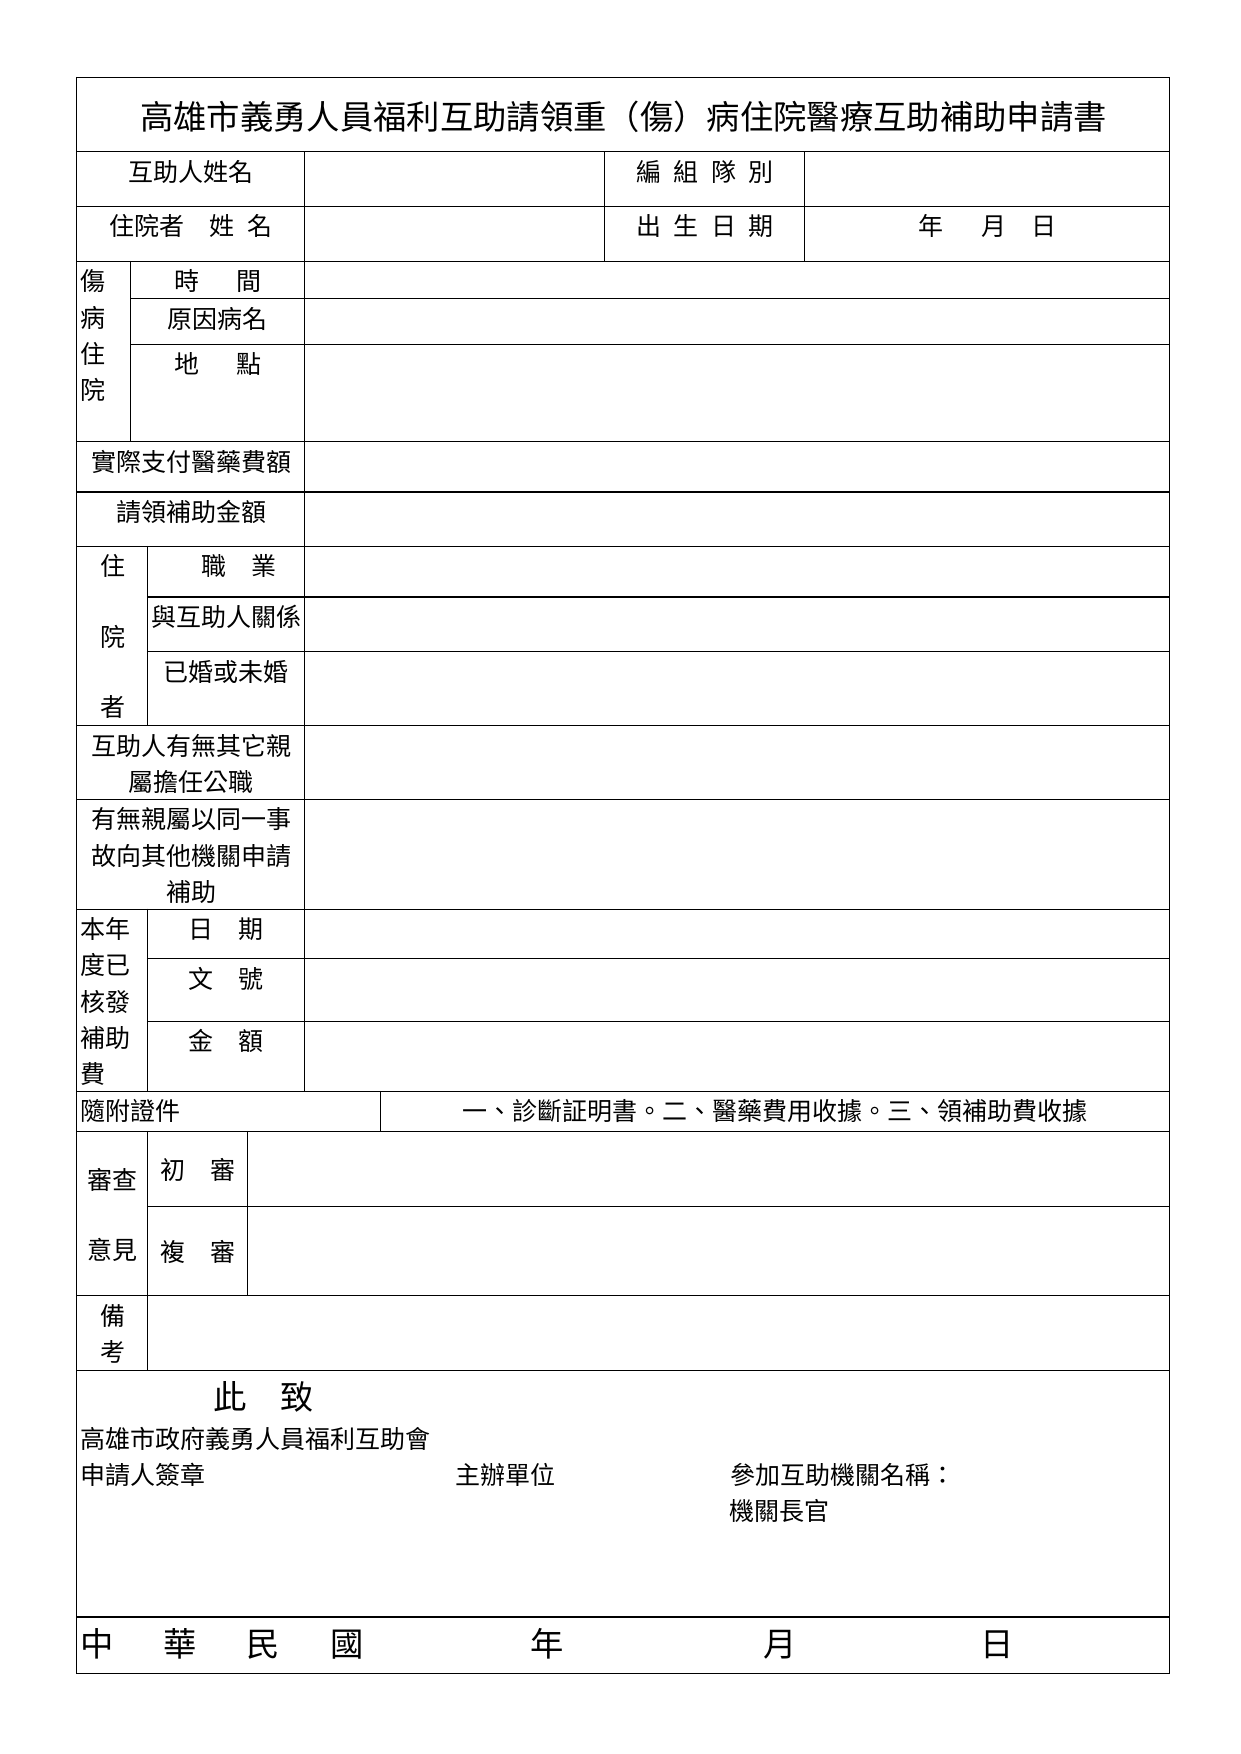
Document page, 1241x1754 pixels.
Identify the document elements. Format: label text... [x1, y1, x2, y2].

table_header 高雄市義勇人員福利互助請領重（傷）病住院醫療互助補助申請書 [77, 78, 1169, 151]
table_cell [305, 262, 1169, 298]
table_cell 複 審 [148, 1207, 247, 1295]
table_cell 實際支付醫藥費額 [77, 442, 304, 491]
table_cell 與互助人關係 [148, 598, 304, 651]
table_cell 編 組 隊 別 [605, 152, 804, 206]
table_cell 中 華 民 國 年 月 日 [77, 1618, 1169, 1673]
table_cell 原因病名 [131, 299, 304, 344]
table_cell 隨附證件 [77, 1092, 380, 1131]
table_cell [305, 442, 1169, 491]
table_cell 互助人姓名 [77, 152, 304, 206]
table_cell [305, 493, 1169, 546]
table_cell [305, 1022, 1169, 1091]
table_cell [148, 1296, 1169, 1370]
table_cell [305, 959, 1169, 1021]
table_cell 住院者 姓 名 [77, 207, 304, 261]
table_cell [305, 547, 1169, 596]
table_cell 一、診斷証明書。二、醫藥費用收據。三、領補助費收據 [381, 1092, 1169, 1131]
table_cell 時 間 [131, 262, 304, 298]
table_cell [305, 800, 1169, 908]
table_cell 傷 病 住 院 [77, 262, 130, 441]
table_cell 住 院 者 [77, 547, 147, 725]
table_cell 本年度已核發補助費 [77, 910, 147, 1091]
table_cell 備 考 [77, 1296, 147, 1370]
table_cell [305, 207, 604, 261]
table_cell 互助人有無其它親 屬擔任公職 [77, 726, 304, 799]
table_cell 年 月 日 [805, 207, 1169, 261]
table_cell 此 致 高雄市政府義勇人員福利互助會 申請人簽章 主辦單位 參加互助機關名稱： 機關長官 [77, 1371, 1169, 1616]
table_cell 地 點 [131, 345, 304, 441]
table_cell 文 號 [148, 959, 304, 1021]
table_cell [305, 910, 1169, 958]
table_cell 職 業 [148, 547, 304, 596]
table_cell [305, 726, 1169, 799]
table_cell 日 期 [148, 910, 304, 958]
table_cell [305, 299, 1169, 344]
table_cell [305, 345, 1169, 441]
table_cell [248, 1207, 1169, 1295]
table_cell [805, 152, 1169, 206]
table_cell 請領補助金額 [77, 493, 304, 546]
table_cell [305, 598, 1169, 651]
table_cell [248, 1132, 1169, 1206]
table_cell 有無親屬以同一事故向其他機關申請補助 [77, 800, 304, 908]
table_cell 金 額 [148, 1022, 304, 1091]
table_cell 初 審 [148, 1132, 247, 1206]
table_cell 已婚或未婚 [148, 652, 304, 725]
table_cell 出 生 日 期 [605, 207, 804, 261]
table_cell [305, 652, 1169, 725]
table_cell 審查 意見 [77, 1132, 147, 1295]
table_cell [305, 152, 604, 206]
